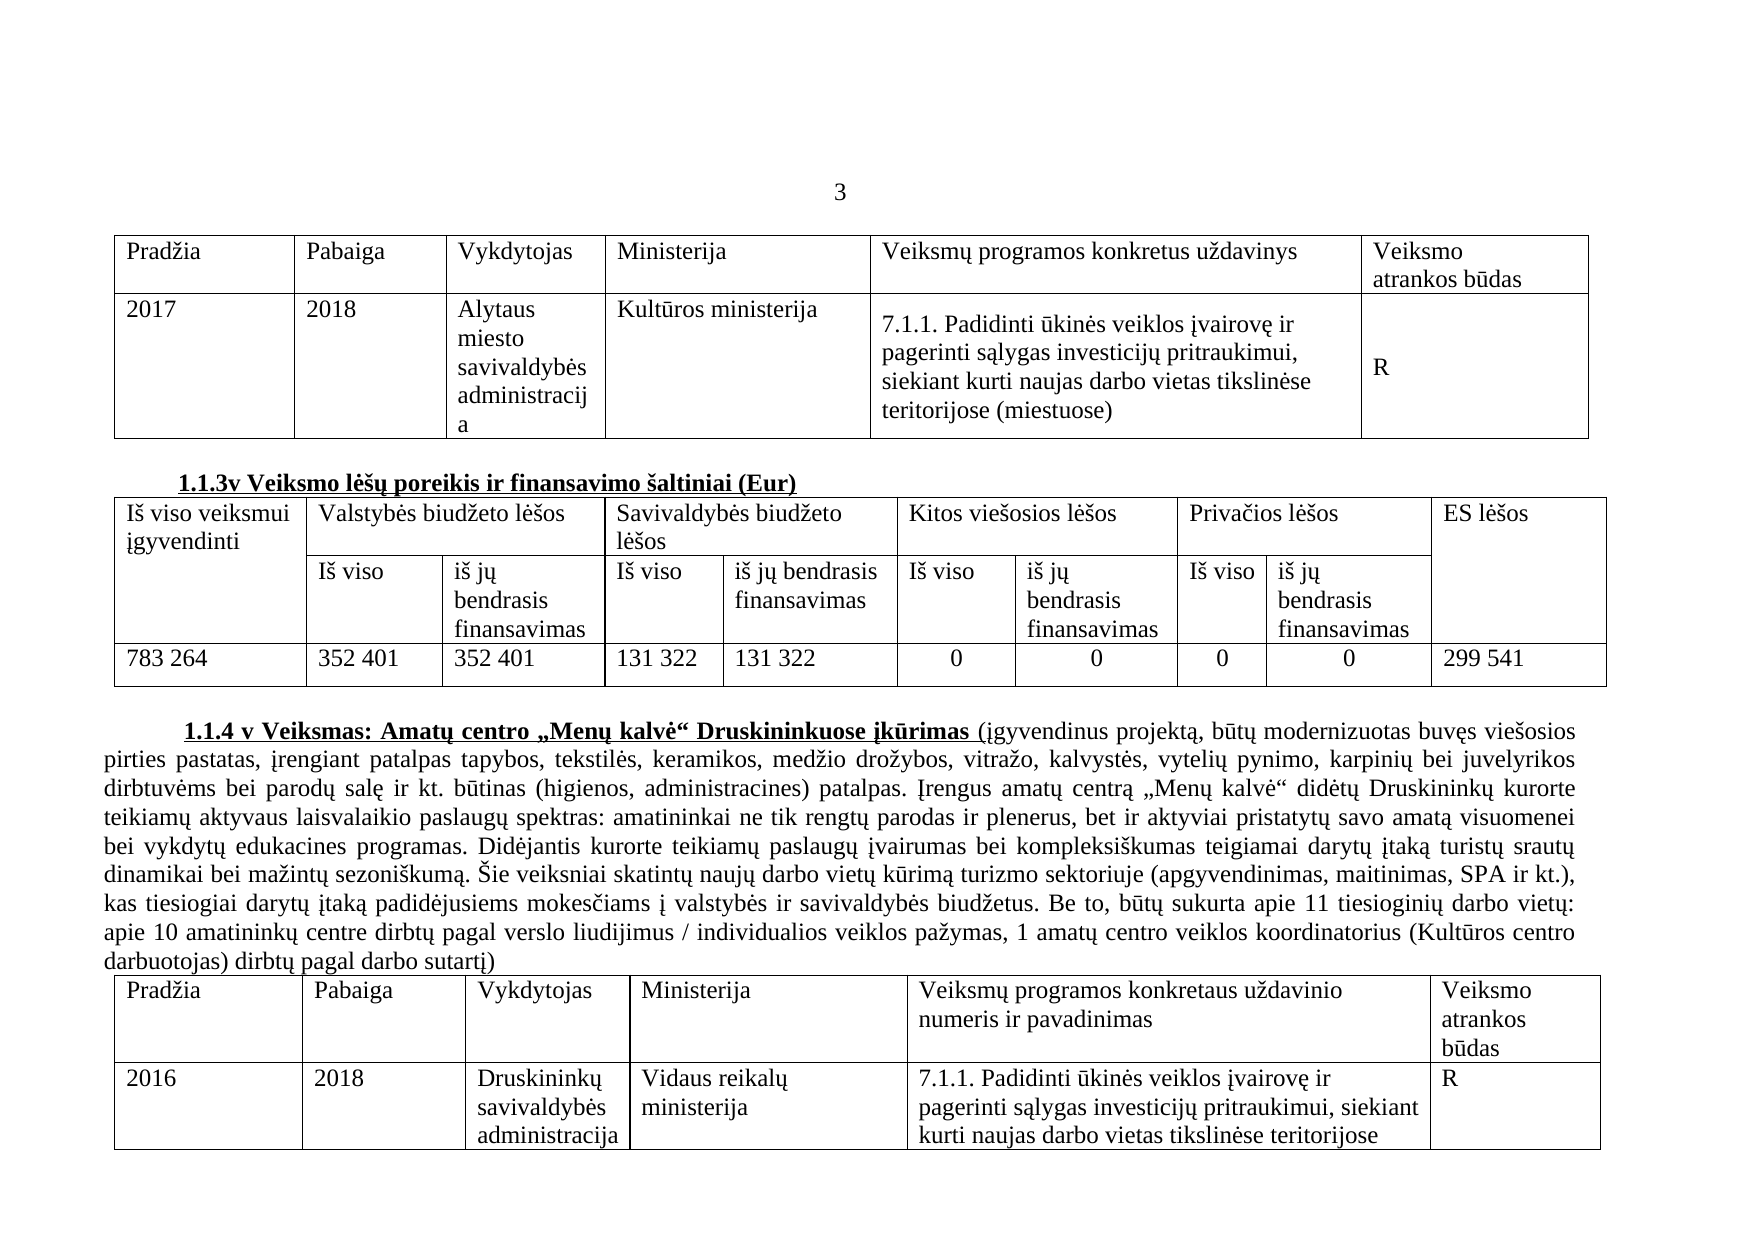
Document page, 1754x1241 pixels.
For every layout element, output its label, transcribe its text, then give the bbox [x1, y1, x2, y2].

table_cell Vidaus reikalų ministerija [631, 1063, 907, 1149]
table_cell R [1431, 1063, 1600, 1149]
table_cell 2018 [303, 1063, 465, 1149]
table_cell R [1362, 294, 1588, 438]
table_cell 7.1.1. Padidinti ūkinės veiklos įvairovę ir pagerinti sąlygas investicijų pritraukimui, siekiant kurti naujas darbo vietas tikslinėse teritorijose (miestuose) [871, 294, 1361, 438]
table_header Veiksmo atrankos būdas [1431, 976, 1600, 1062]
table_header Vykdytojas [466, 976, 629, 1062]
table_header Privačios lėšos [1178, 498, 1431, 555]
table_cell 131 322 [724, 644, 897, 686]
table_header Iš viso veiksmui įgyvendinti [115, 498, 306, 642]
table_cell iš jų bendrasis finansavimas [724, 556, 897, 642]
table_cell 783 264 [115, 644, 306, 686]
table_cell iš jų bendrasis finansavimas [1267, 556, 1431, 642]
table_cell 2018 [295, 294, 446, 438]
text 1.1.4 v Veiksmas: Amatų centro „Menų kalvė“ Druskininkuose įkūrimas (įgyvendinus projektą, būtų modernizuotas buvęs viešosios pirties pastatas, įrengiant patalpas tapybos, tekstilės, keramikos, medžio drožybos, vitražo, kalvystės, vytelių pynimo, karpinių bei juvelyrikos dirbtuvėms bei parodų salę ir kt. būtinas (higienos, administracines) patalpas. Įrengus amatų centrą „Menų kalvė“ didėtų Druskininkų kurorte teikiamų aktyvaus laisvalaikio paslaugų spektras: amatininkai ne tik rengtų parodas ir plenerus, bet ir aktyviai pristatytų savo amatą visuomenei bei vykdytų edukacines programas. Didėjantis kurorte teikiamų paslaugų įvairumas bei kompleksiškumas teigiamai darytų įtaką turistų srautų dinamikai bei mažintų sezoniškumą. Šie veiksniai skatintų naujų darbo vietų kūrimą turizmo sektoriuje (apgyvendinimas, maitinimas, SPA ir kt.), kas tiesiogiai darytų įtaką padidėjusiems mokesčiams į valstybės ir savivaldybės biudžetus. Be to, būtų sukurta apie 11 tiesioginių darbo vietų: apie 10 amatininkų centre dirbtų pagal verslo liudijimus / individualios veiklos pažymas, 1 amatų centro veiklos koordinatorius (Kultūros centro darbuotojas) dirbtų pagal darbo sutartį) [103, 716, 1577, 974]
table_cell 352 401 [443, 644, 604, 686]
table_cell 131 322 [606, 644, 723, 686]
table_cell 0 [1016, 644, 1177, 686]
table_cell Iš viso [606, 556, 723, 642]
table_cell Kultūros ministerija [606, 294, 870, 438]
table_header Kitos viešosios lėšos [898, 498, 1177, 555]
table_header Ministerija [606, 236, 870, 293]
table_cell 299 541 [1432, 644, 1606, 686]
table_cell Iš viso [898, 556, 1015, 642]
table_cell 352 401 [307, 644, 442, 686]
table_cell 2016 [115, 1063, 302, 1149]
table_header Pabaiga [295, 236, 446, 293]
table_header Savivaldybės biudžeto lėšos [606, 498, 897, 555]
table_header Veiksmo atrankos būdas [1362, 236, 1588, 293]
table_cell Iš viso [307, 556, 442, 642]
table_cell Alytaus miesto savivaldybės administracija [447, 294, 605, 438]
table_cell 0 [1178, 644, 1266, 686]
table_header Pabaiga [303, 976, 465, 1062]
table_header ES lėšos [1432, 498, 1606, 642]
table_cell Iš viso [1178, 556, 1266, 642]
table_header Valstybės biudžeto lėšos [307, 498, 604, 555]
table_header Ministerija [631, 976, 907, 1062]
table_header Pradžia [115, 976, 302, 1062]
table_header Veiksmų programos konkretaus uždavinio numeris ir pavadinimas [908, 976, 1430, 1062]
table_header Vykdytojas [447, 236, 605, 293]
table_cell 0 [898, 644, 1015, 686]
table_cell iš jų bendrasis finansavimas [443, 556, 604, 642]
table_cell iš jų bendrasis finansavimas [1016, 556, 1177, 642]
text 1.1.3v Veiksmo lėšų poreikis ir finansavimo šaltiniai (Eur) [103, 468, 1577, 497]
table_header Pradžia [115, 236, 294, 293]
table_cell 0 [1267, 644, 1431, 686]
table_cell Druskininkų savivaldybės administracija [466, 1063, 629, 1149]
table_cell 2017 [115, 294, 294, 438]
table_cell 7.1.1. Padidinti ūkinės veiklos įvairovę ir pagerinti sąlygas investicijų pritraukimui, siekiant kurti naujas darbo vietas tikslinėse teritorijose [908, 1063, 1430, 1149]
table_header Veiksmų programos konkretus uždavinys [871, 236, 1361, 293]
